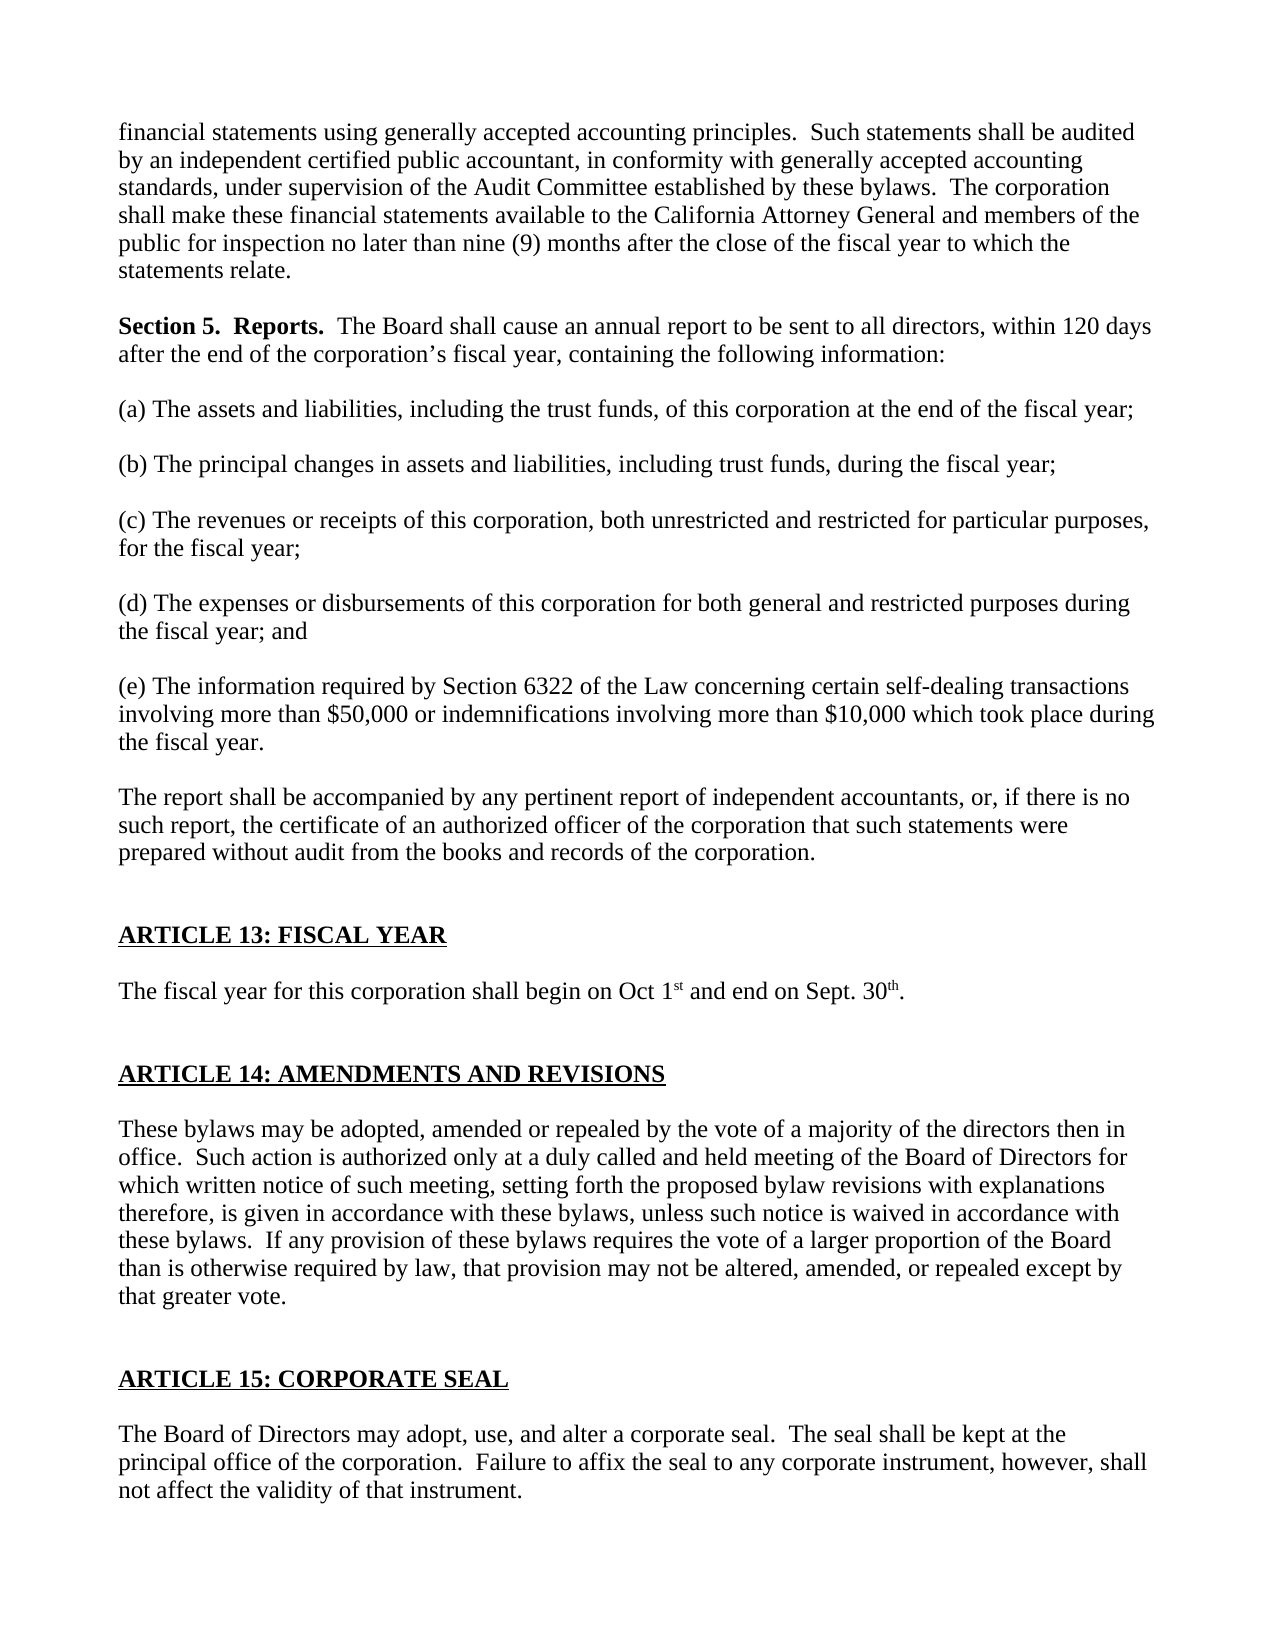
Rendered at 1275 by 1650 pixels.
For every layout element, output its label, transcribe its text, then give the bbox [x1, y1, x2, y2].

text The Board of Directors may adopt, use, and alter a corporate seal. The seal shall be kept at the principal office of the corporation. Failure to affix the seal to any corporate instrument, however, shall not affect the validity of that instrument. [118, 1420, 1157, 1503]
text (b) The principal changes in assets and liabilities, including trust funds, during the fiscal year; [118, 451, 1157, 478]
text The fiscal year for this corporation shall begin on Oct 1st and end on Sept. 30th. [118, 977, 1157, 1005]
text (d) The expenses or disbursements of this corporation for both general and restricted purposes during the fiscal year; and [118, 589, 1157, 644]
text (e) The information required by Section 6322 of the Law concerning certain self-dealing transactions involving more than $50,000 or indemnifications involving more than $10,000 which took place during the fiscal year. [118, 672, 1157, 755]
text Section 5. Reports. The Board shall cause an annual report to be sent to all directors, within 120 days after the end of the corporation’s fiscal year, containing the following information: [118, 312, 1157, 367]
text ARTICLE 13: FISCAL YEAR [118, 922, 1157, 949]
text These bylaws may be adopted, amended or repealed by the vote of a majority of the directors then in office. Such action is authorized only at a duly called and held meeting of the Board of Directors for which written notice of such meeting, setting forth the proposed bylaw revisions with explanations therefore, is given in accordance with these bylaws, unless such notice is waived in accordance with these bylaws. If any provision of these bylaws requires the vote of a larger proportion of the Board than is otherwise required by law, that provision may not be altered, amended, or repealed except by that greater vote. [118, 1116, 1157, 1309]
text ARTICLE 15: CORPORATE SEAL [118, 1365, 1157, 1393]
text ARTICLE 14: AMENDMENTS AND REVISIONS [118, 1060, 1157, 1088]
text (a) The assets and liabilities, including the trust funds, of this corporation at the end of the fiscal year; [118, 395, 1157, 423]
text (c) The revenues or receipts of this corporation, both unrestricted and restricted for particular purposes, for the fiscal year; [118, 506, 1157, 561]
text financial statements using generally accepted accounting principles. Such statements shall be audited by an independent certified public accountant, in conformity with generally accepted accounting standards, under supervision of the Audit Committee established by these bylaws. The corporation shall make these financial statements available to the California Attorney General and members of the public for inspection no later than nine (9) months after the close of the fiscal year to which the statements relate. [118, 118, 1157, 284]
text The report shall be accompanied by any pertinent report of independent accountants, or, if there is no such report, the certificate of an authorized officer of the corporation that such statements were prepared without audit from the books and records of the corporation. [118, 783, 1157, 866]
